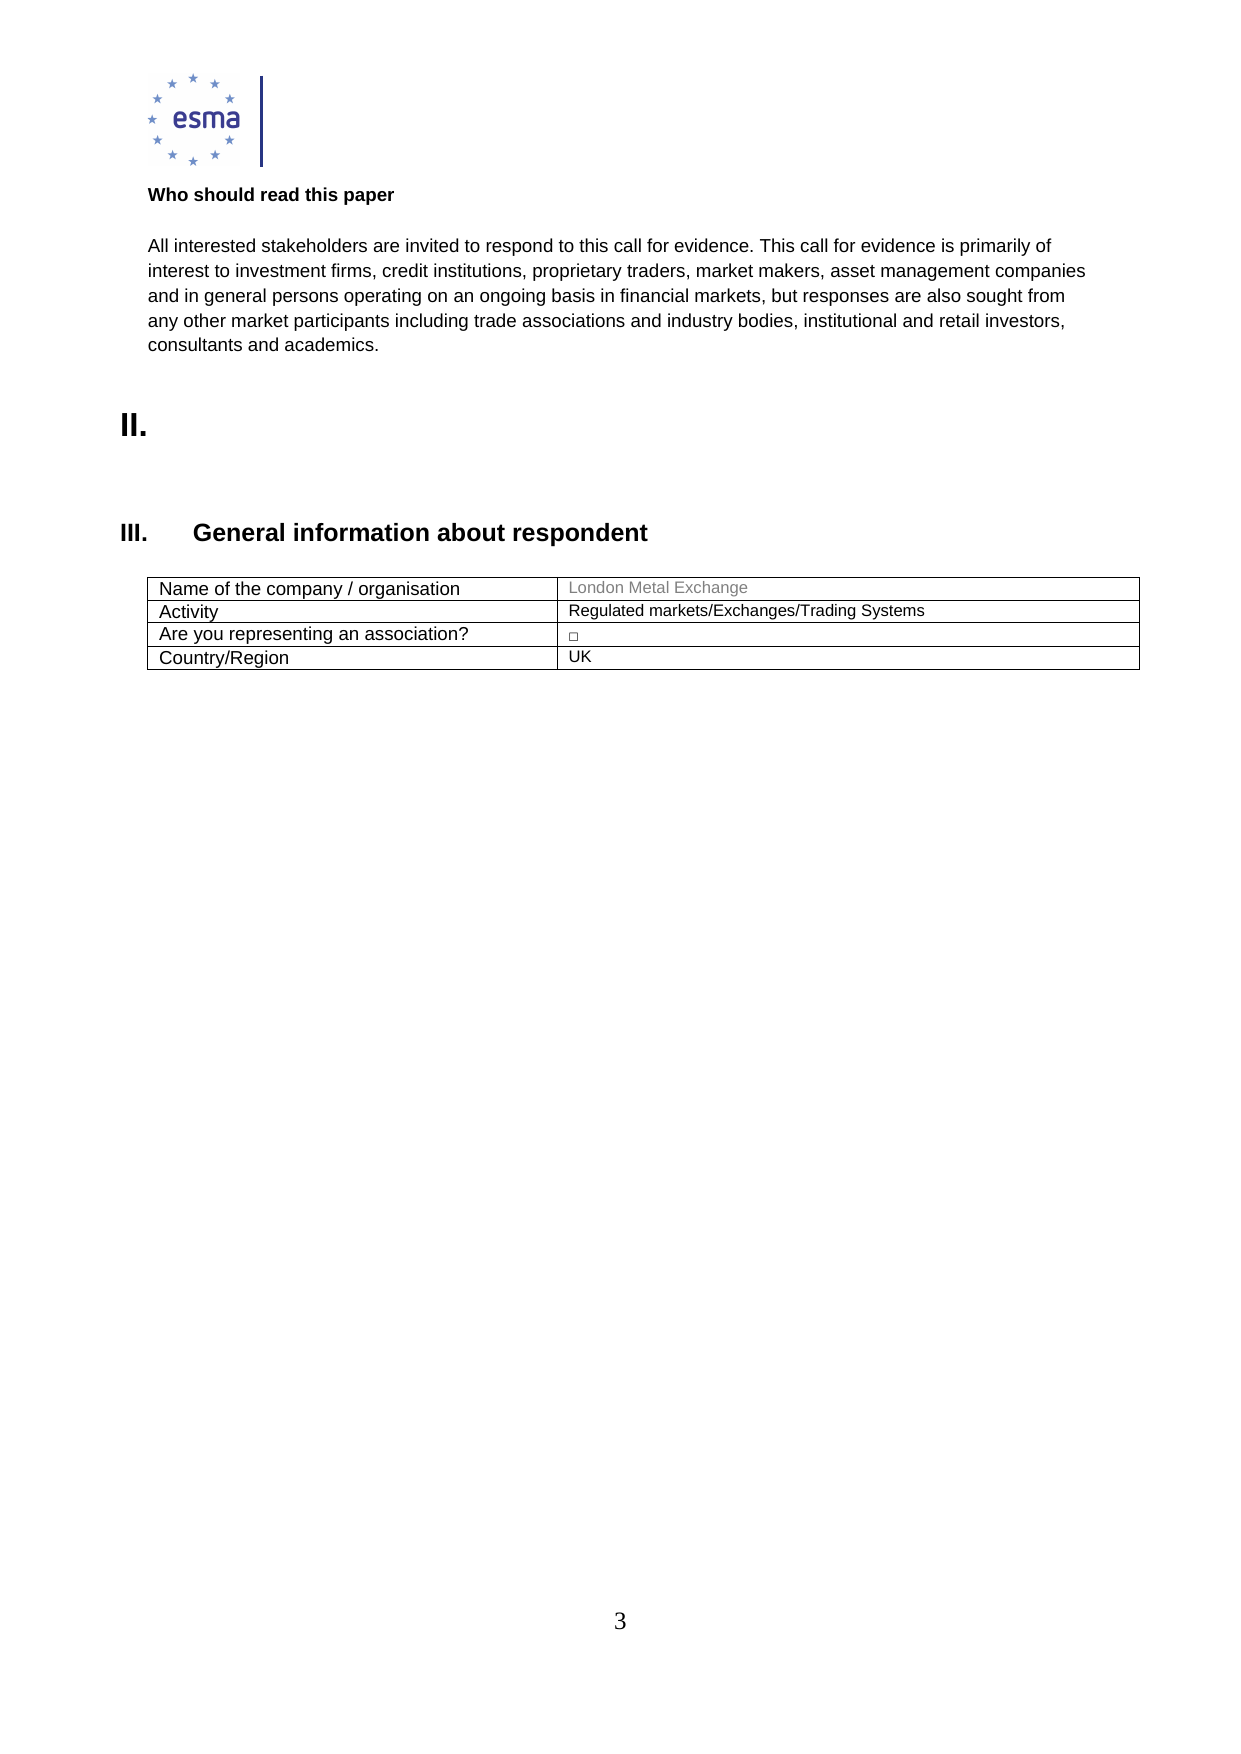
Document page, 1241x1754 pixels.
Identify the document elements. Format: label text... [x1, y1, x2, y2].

table_cell Are you representing an association? [148, 623, 557, 646]
text All interested stakeholders are invited to respond to this call for evidence. This call for evidence is primarily of interest to investment firms, credit institutions, proprietary traders, market makers, asset management companies and in general persons operating on an ongoing basis in financial markets, but responses are also sought from any other market participants including trade associations and industry bodies, institutional and retail investors, consultants and academics. [148, 235, 1092, 356]
table_cell ☐ [558, 623, 1139, 646]
table_cell UK [558, 647, 1139, 668]
subtitle General information about respondent [148, 518, 1092, 547]
table_header Name of the company / organisation [148, 578, 557, 599]
table_cell Activity [148, 601, 557, 622]
text Who should read this paper [148, 184, 1092, 206]
table_cell Regulated markets/Exchanges/Trading Systems [558, 601, 1139, 622]
table_cell Country/Region [148, 647, 557, 668]
table_header London Metal Exchange [558, 578, 1139, 599]
